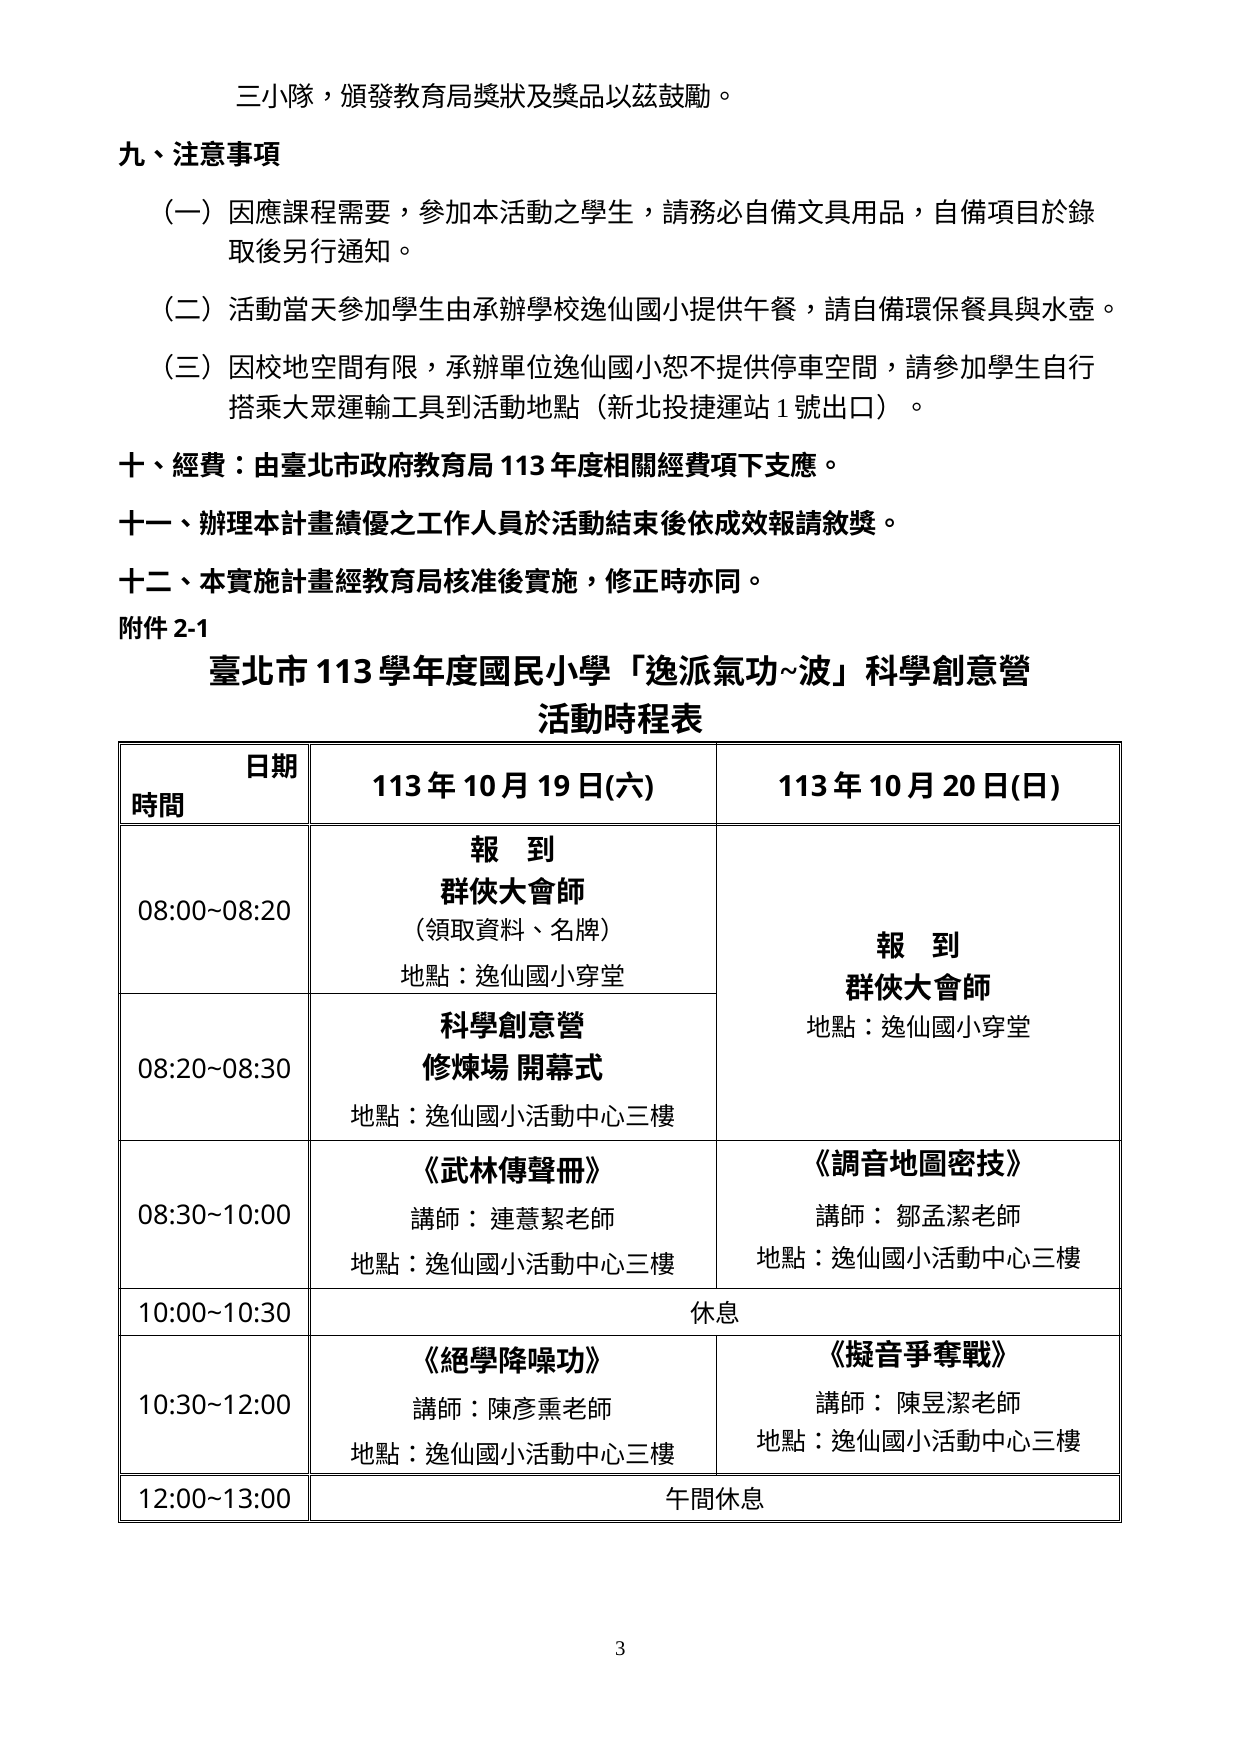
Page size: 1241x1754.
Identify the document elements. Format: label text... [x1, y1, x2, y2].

table_cell 《武林傳聲冊》 講師： 連薏絜老師 地點：逸仙國小活動中心三樓 [311, 1141, 716, 1287]
text 十、經費：由臺北市政府教育局113年度相關經費項下支應。 [118, 444, 1122, 483]
table_cell 休息 [311, 1289, 1119, 1335]
text （三）因校地空間有限，承辦單位逸仙國小恕不提供停車空間，請參加學生自行搭乘大眾運輸工具到活動地點（新北投捷運站1號出口）。 [147, 346, 1122, 425]
table_cell 10:30~12:00 [121, 1336, 308, 1473]
text 三小隊，頒發教育局獎狀及獎品以茲鼓勵。 [147, 75, 1122, 114]
table_header 113年10月19日(六) [311, 745, 716, 823]
table_cell 08:20~08:30 [121, 994, 308, 1140]
table_cell 12:00~13:00 [121, 1476, 308, 1520]
text （一）因應課程需要，參加本活動之學生，請務必自備文具用品，自備項目於錄取後另行通知。 [147, 191, 1122, 269]
table_cell 08:00~08:20 [121, 826, 308, 993]
table_cell 10:00~10:30 [121, 1289, 308, 1335]
text 十一、辦理本計畫績優之工作人員於活動結束後依成效報請敘獎。 [118, 502, 1122, 541]
table_cell 科學創意營 修煉場 開幕式 地點：逸仙國小活動中心三樓 [311, 994, 716, 1140]
table_cell 報 到 群俠大會師 （領取資料、名牌） 地點：逸仙國小穿堂 [311, 826, 716, 993]
table_cell 《絕學降噪功》 講師：陳彥熏老師 地點：逸仙國小活動中心三樓 [311, 1336, 716, 1473]
text 十二、本實施計畫經教育局核准後實施，修正時亦同。 [118, 560, 1122, 599]
text （二）活動當天參加學生由承辦學校逸仙國小提供午餐，請自備環保餐具與水壺。 [147, 288, 1122, 328]
table_cell 報 到 群俠大會師 地點：逸仙國小穿堂 [717, 826, 1119, 1140]
table_cell 《擬音爭奪戰》 講師： 陳昱潔老師 地點：逸仙國小活動中心三樓 [717, 1336, 1119, 1473]
text 九、注意事項 [118, 133, 1122, 172]
text 附件2-1 [118, 608, 1122, 645]
text 活動時程表 [118, 693, 1122, 741]
table_header 113年10月20日(日) [717, 745, 1119, 823]
table_cell 08:30~10:00 [121, 1141, 308, 1287]
table_header 日期 時間 [121, 745, 308, 823]
text 臺北市113學年度國民小學「逸派氣功~波」科學創意營 [118, 645, 1122, 693]
table_cell 午間休息 [311, 1476, 1119, 1520]
table_cell 《調音地圖密技》 講師： 鄒孟潔老師 地點：逸仙國小活動中心三樓 [717, 1141, 1119, 1287]
